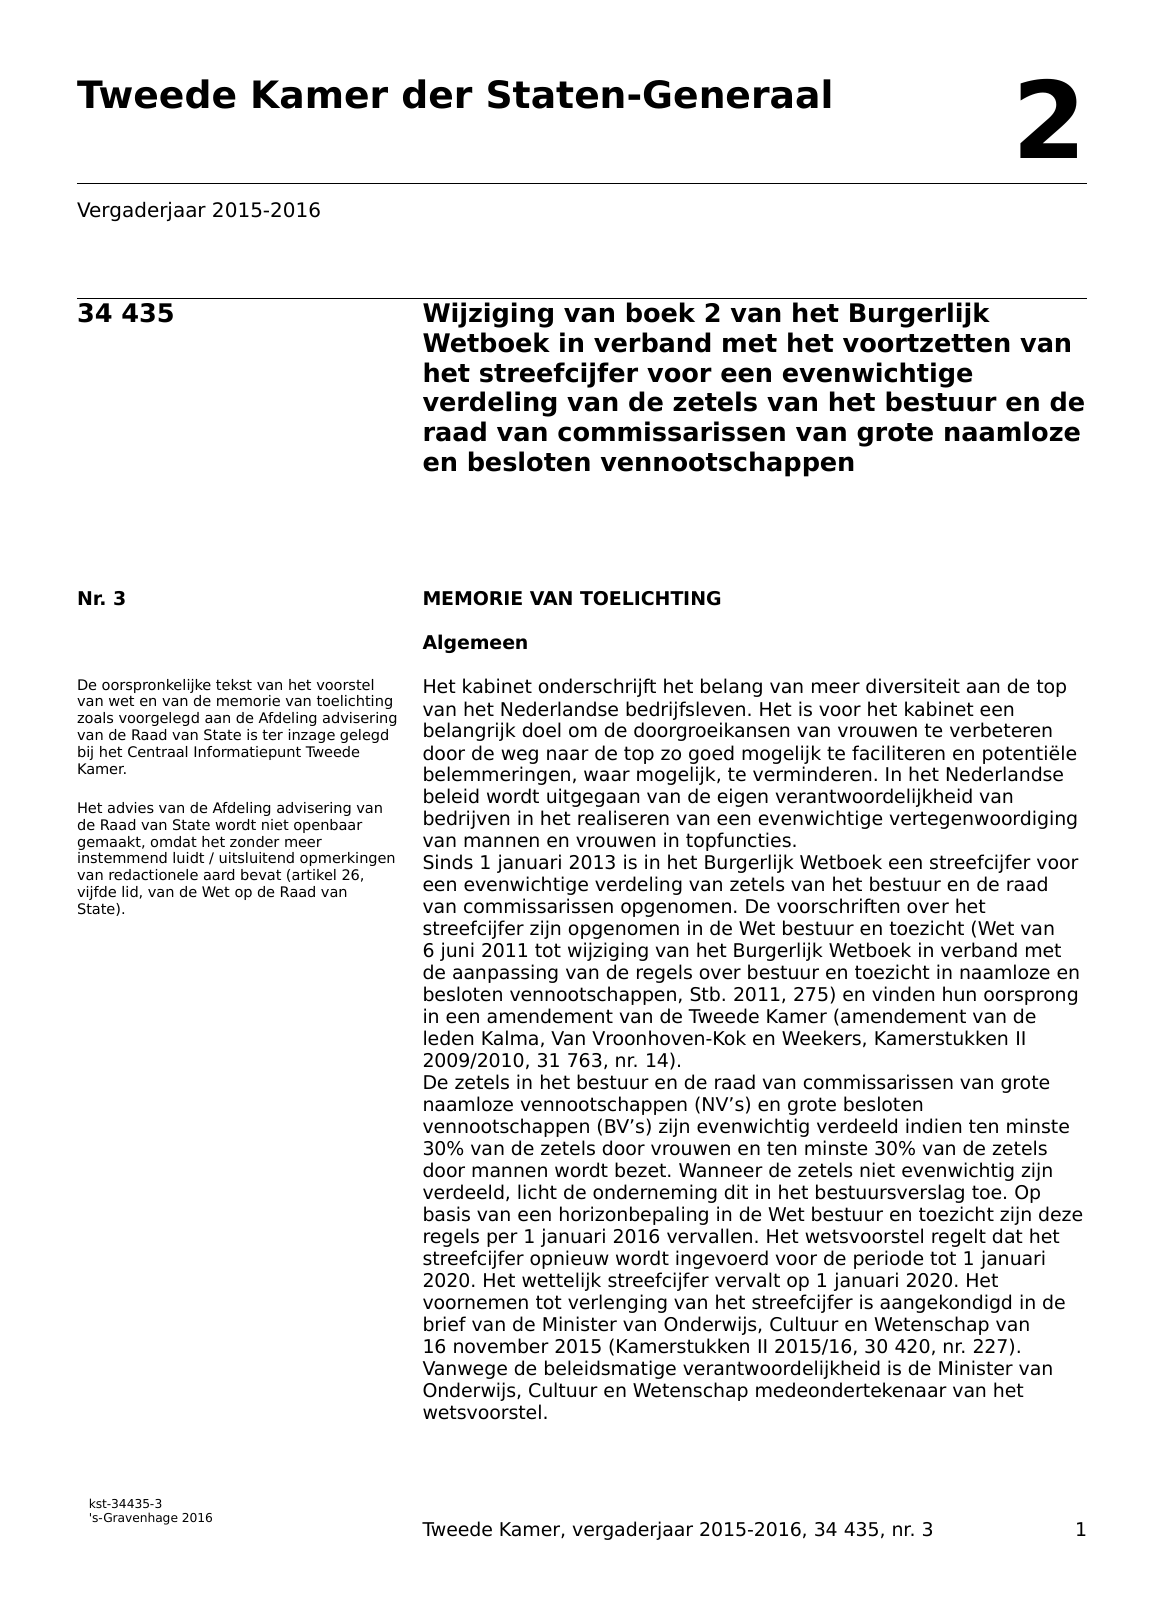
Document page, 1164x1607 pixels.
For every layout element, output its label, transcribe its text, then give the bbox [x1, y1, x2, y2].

text De oorspronkelijke tekst van het voorstel van wet en van de memorie van toelichting zoals voorgelegd aan de Afdeling advisering van de Raad van State is ter inzage gelegd bij het Centraal Informatiepunt Tweede Kamer. [77, 676, 399, 778]
subtitle 34 435 Wijziging van boek 2 van het Burgerlijk Wetboek in verband met het voortzetten van het streefcijfer voor een evenwichtige verdeling van de zetels van het bestuur en de raad van commissarissen van grote naamloze en besloten vennootschappen [77, 299, 1087, 477]
subtitle Algemeen [422, 632, 1087, 654]
text Het kabinet onderschrijft het belang van meer diversiteit aan de top van het Nederlandse bedrijfsleven. Het is voor het kabinet een belangrijk doel om de doorgroeikansen van vrouwen te verbeteren door de weg naar de top zo goed mogelijk te faciliteren en potentiële belemmeringen, waar mogelijk, te verminderen. In het Nederlandse beleid wordt uitgegaan van de eigen verantwoordelijkheid van bedrijven in het realiseren van een evenwichtige vertegenwoordiging van mannen en vrouwen in topfuncties. [422, 676, 1087, 852]
subtitle Nr. 3 MEMORIE VAN TOELICHTING [77, 588, 1087, 610]
text kst-34435-3 [88, 1497, 323, 1511]
table_header Tweede Kamer der Staten-Generaal [77, 59, 886, 183]
text Het advies van de Afdeling advisering van de Raad van State wordt niet openbaar gemaakt, omdat het zonder meer instemmend luidt / uitsluitend opmerkingen van redactionele aard bevat (artikel 26, vijfde lid, van de Wet op de Raad van State). [77, 800, 399, 918]
text Sinds 1 januari 2013 is in het Burgerlijk Wetboek een streefcijfer voor een evenwichtige verdeling van zetels van het bestuur en de raad van commissarissen opgenomen. De voorschriften over het streefcijfer zijn opgenomen in de Wet bestuur en toezicht (Wet van 6 juni 2011 tot wijziging van het Burgerlijk Wetboek in verband met de aanpassing van de regels over bestuur en toezicht in naamloze en besloten vennootschappen, Stb. 2011, 275) en vinden hun oorsprong in een amendement van de Tweede Kamer (amendement van de leden Kalma, Van Vroonhoven-Kok en Weekers, Kamerstukken II 2009/2010, 31 763, nr. 14). [422, 852, 1087, 1072]
text 's-Gravenhage 2016 [88, 1511, 323, 1525]
table_header 2 [886, 59, 1087, 183]
text De zetels in het bestuur en de raad van commissarissen van grote naamloze vennootschappen (NV’s) en grote besloten vennootschappen (BV’s) zijn evenwichtig verdeeld indien ten minste 30% van de zetels door vrouwen en ten minste 30% van de zetels door mannen wordt bezet. Wanneer de zetels niet evenwichtig zijn verdeeld, licht de onderneming dit in het bestuursverslag toe. Op basis van een horizonbepaling in de Wet bestuur en toezicht zijn deze regels per 1 januari 2016 vervallen. Het wetsvoorstel regelt dat het streefcijfer opnieuw wordt ingevoerd voor de periode tot 1 januari 2020. Het wettelijk streefcijfer vervalt op 1 januari 2020. Het voornemen tot verlenging van het streefcijfer is aangekondigd in de brief van de Minister van Onderwijs, Cultuur en Wetenschap van 16 november 2015 (Kamerstukken II 2015/16, 30 420, nr. 227). Vanwege de beleidsmatige verantwoordelijkheid is de Minister van Onderwijs, Cultuur en Wetenschap medeondertekenaar van het wetsvoorstel. [422, 1072, 1087, 1424]
table_cell Vergaderjaar 2015-2016 [77, 184, 1087, 298]
